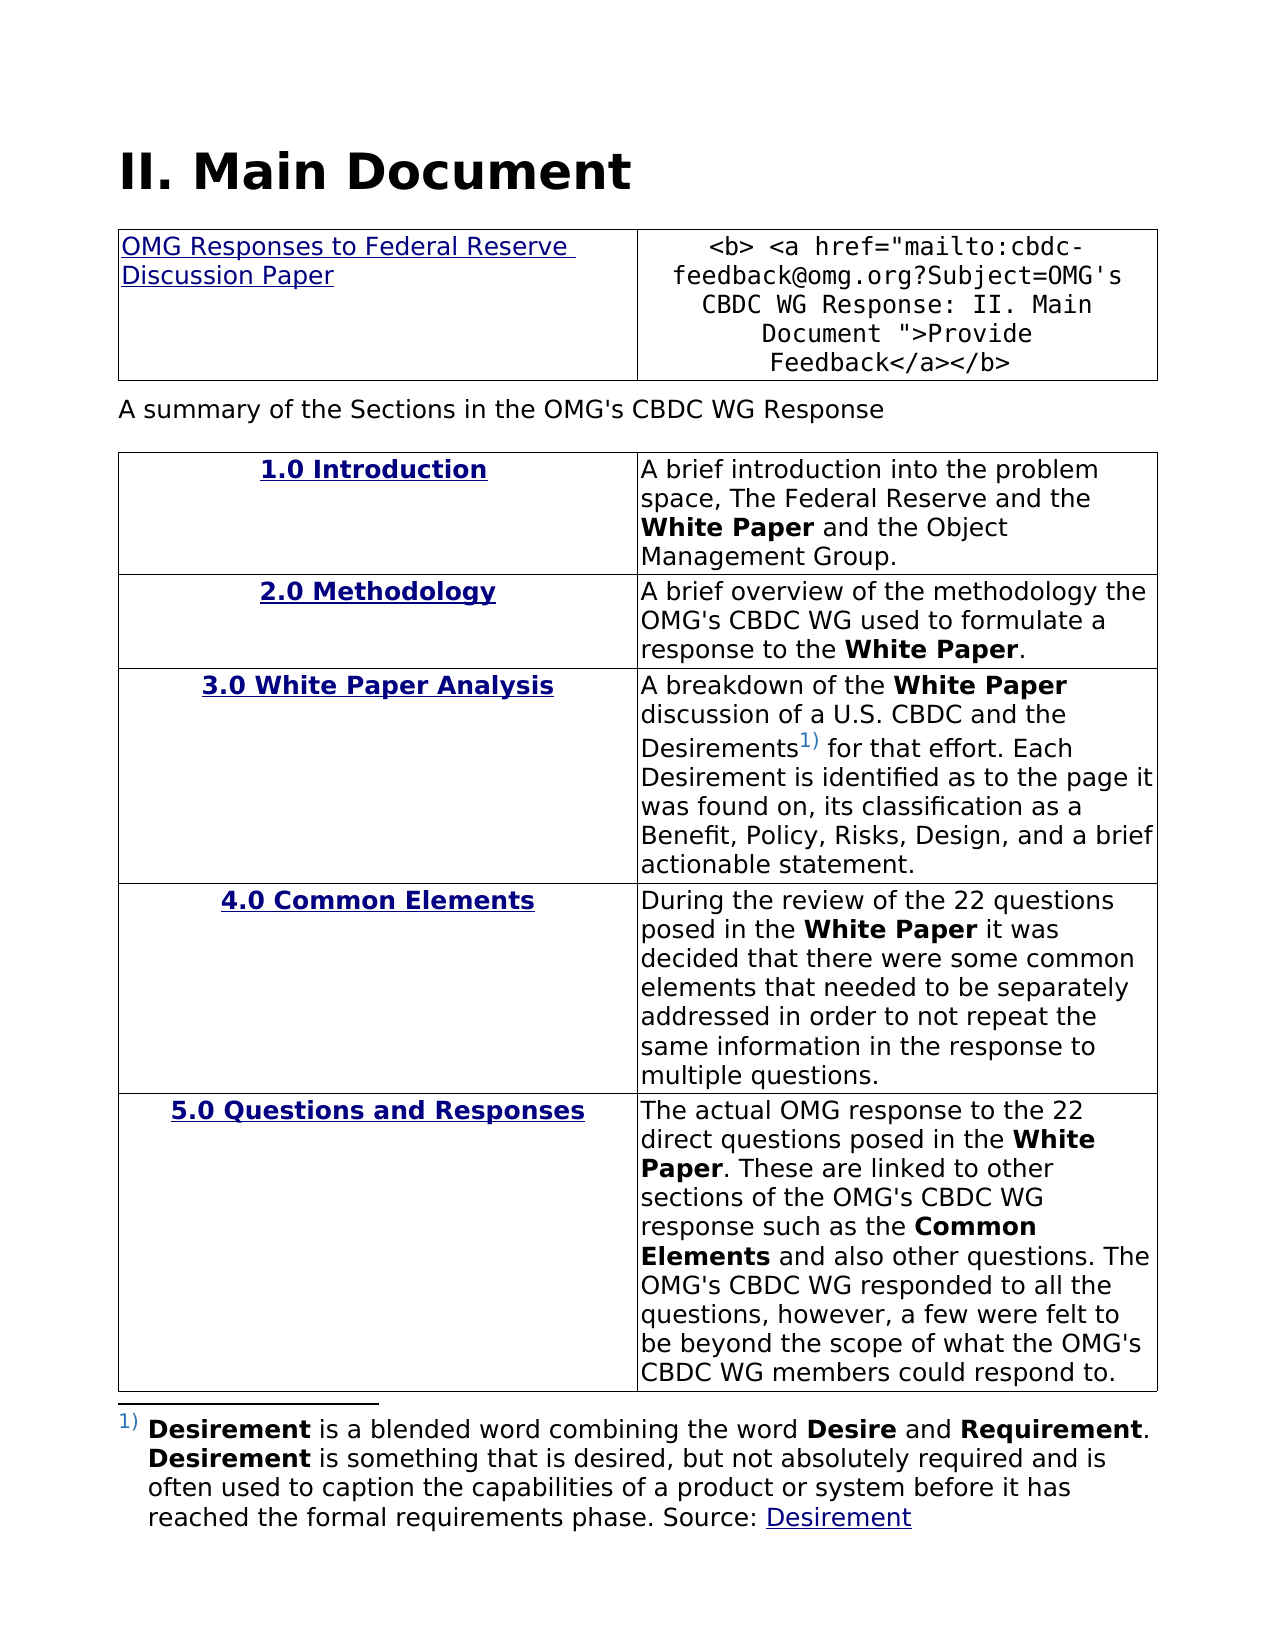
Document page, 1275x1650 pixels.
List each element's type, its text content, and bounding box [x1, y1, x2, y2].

table_cell A breakdown of the White Paper discussion of a U.S. CBDC and the Desirements for that effort. Each Desirement is identified as to the page it was found on, its classification as a Benefit, Policy, Risks, Design, and a brief actionable statement. [638, 669, 1157, 883]
table_cell During the review of the 22 questions posed in the White Paper it was decided that there were some common elements that needed to be separately addressed in order to not repeat the same information in the response to multiple questions. [638, 884, 1157, 1093]
table_cell 2.0 Methodology [119, 575, 637, 668]
table_header <b> <a href="mailto:cbdc-feedback@omg.org?Subject=OMG's CBDC WG Response: II. Main Document ">Provide Feedback</a></b> [638, 230, 1157, 380]
text A summary of the Sections in the OMG's CBDC WG Response [118, 395, 1157, 424]
table_cell 4.0 Common Elements [119, 884, 637, 1093]
table_cell 3.0 White Paper Analysis [119, 669, 637, 883]
table_cell 5.0 Questions and Responses [119, 1094, 637, 1391]
subtitle II. Main Document [118, 143, 1157, 201]
table_header 1.0 Introduction [119, 453, 637, 574]
table_cell The actual OMG response to the 22 direct questions posed in the White Paper. These are linked to other sections of the OMG's CBDC WG response such as the Common Elements and also other questions. The OMG's CBDC WG responded to all the questions, however, a few were felt to be beyond the scope of what the OMG's CBDC WG members could respond to. [638, 1094, 1157, 1391]
table_header OMG Responses to Federal Reserve Discussion Paper [119, 230, 637, 380]
table_header A brief introduction into the problem space, The Federal Reserve and the White Paper and the Object Management Group. [638, 453, 1157, 574]
table_cell A brief overview of the methodology the OMG's CBDC WG used to formulate a response to the White Paper. [638, 575, 1157, 668]
